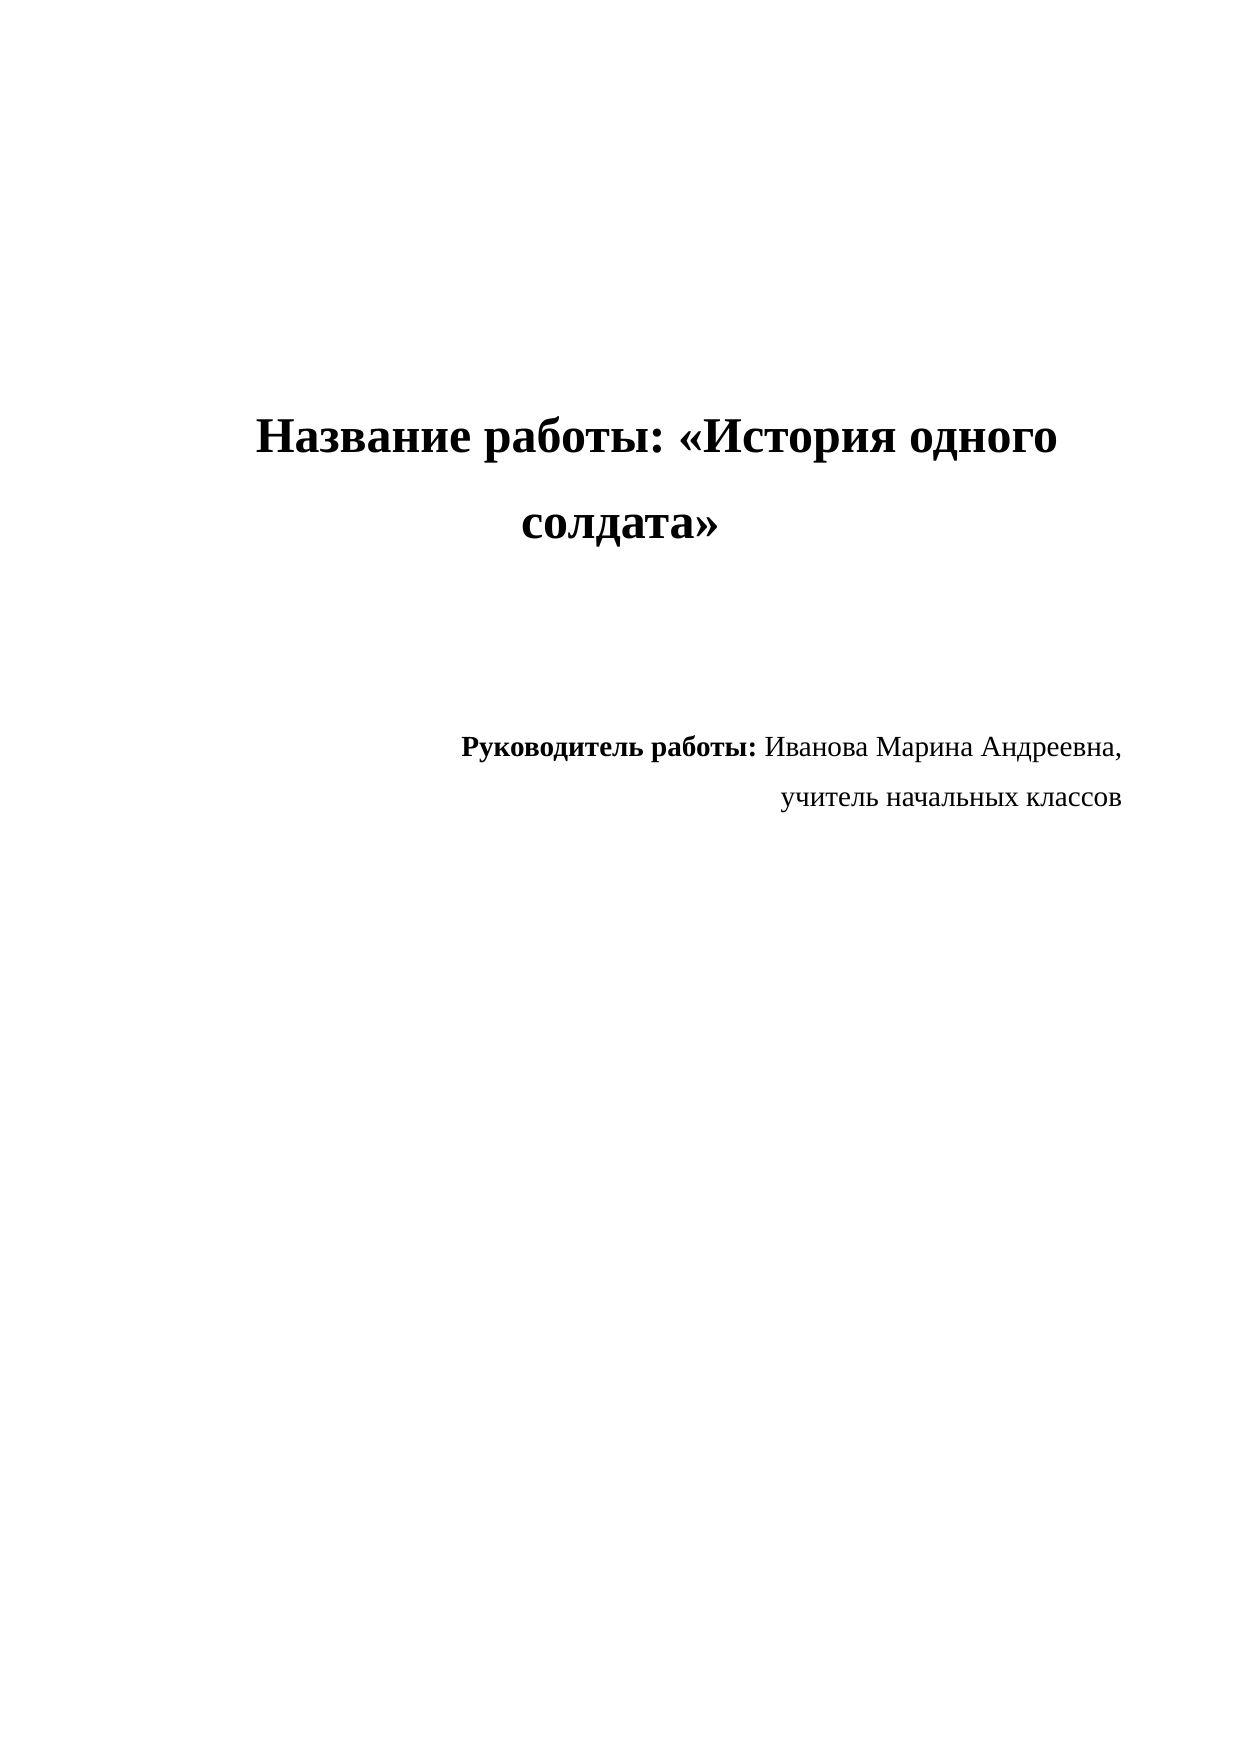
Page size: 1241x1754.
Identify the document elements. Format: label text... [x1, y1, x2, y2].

text Название работы: «История одного солдата» [118, 406, 1122, 549]
text Руководитель работы: Иванова Марина Андреевна, [118, 729, 1122, 763]
text учитель начальных классов [118, 779, 1122, 813]
